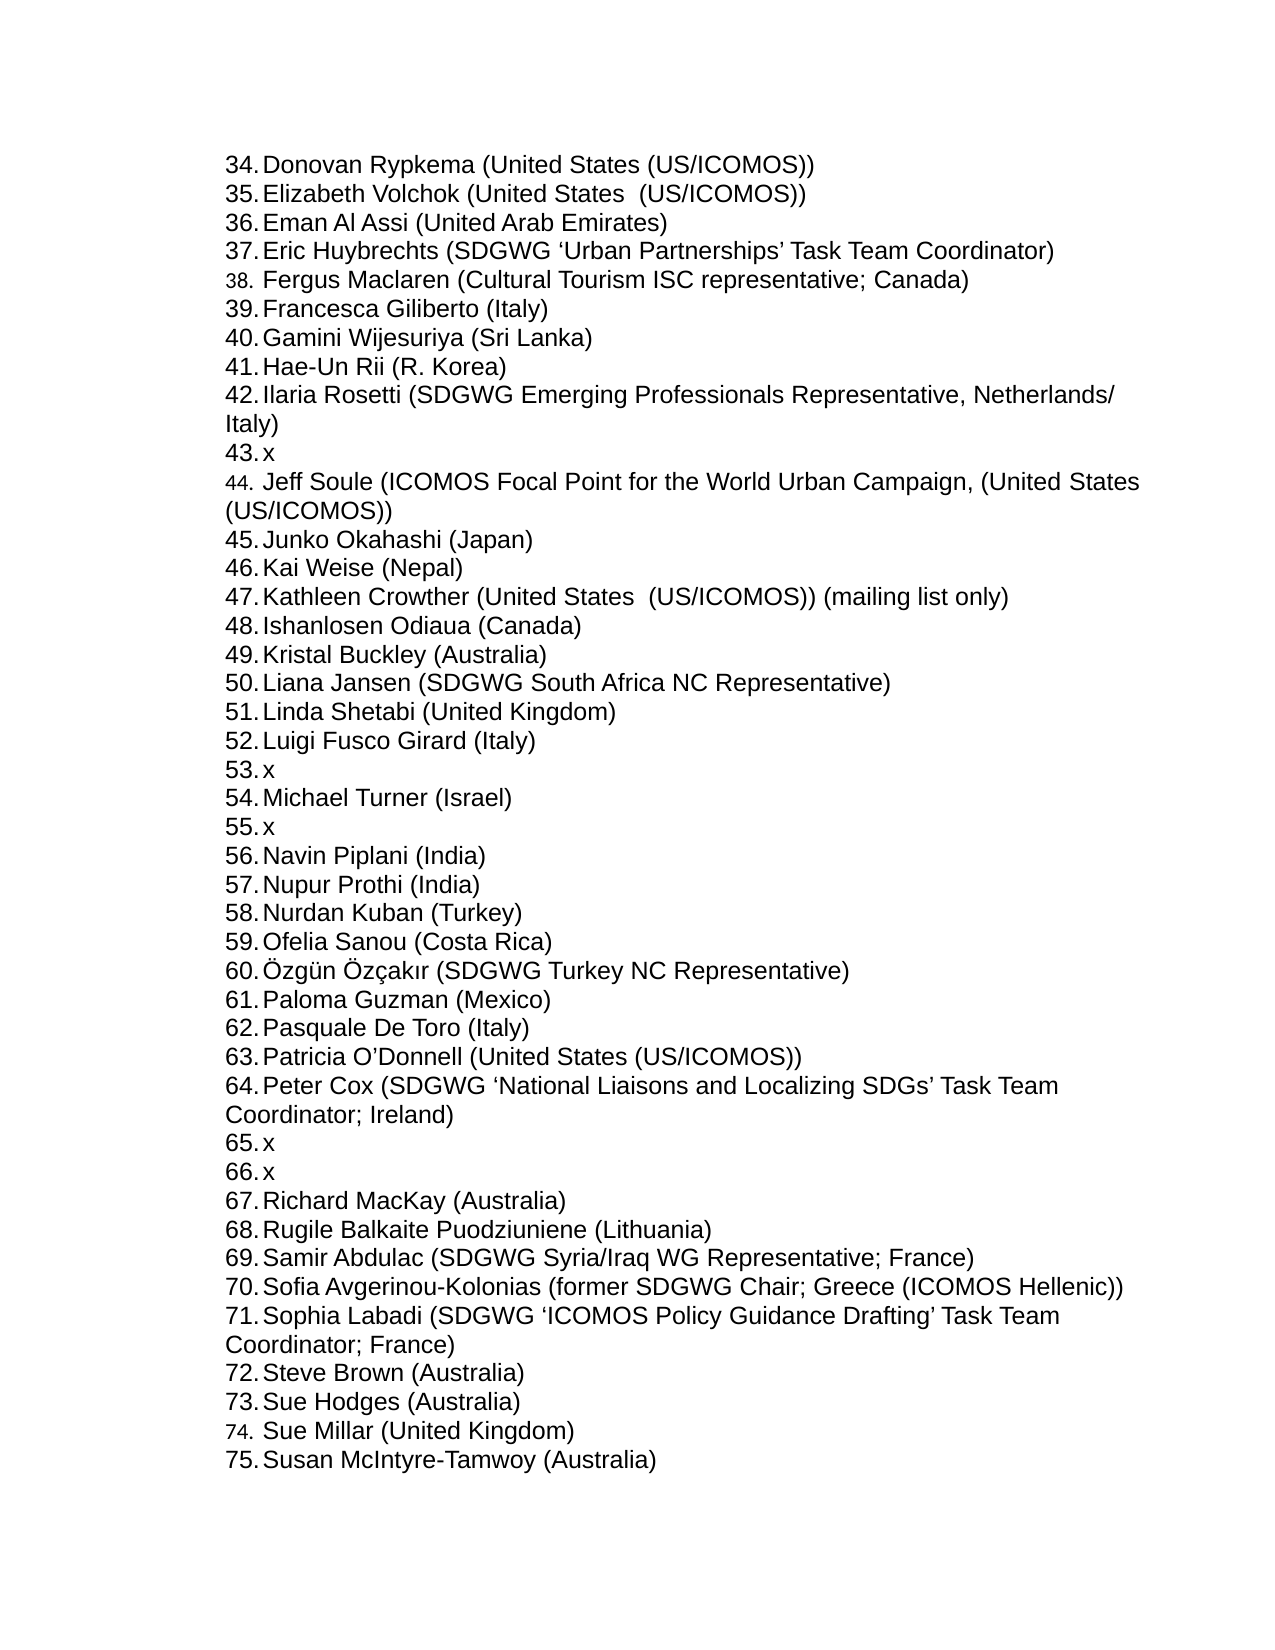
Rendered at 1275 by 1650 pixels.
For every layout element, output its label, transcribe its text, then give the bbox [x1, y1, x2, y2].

list Kathleen Crowther (United States (US/ICOMOS)) (mailing list only) [225, 582, 1152, 611]
list Sue Millar (United Kingdom) [225, 1416, 1152, 1445]
list Özgün Özçakır (SDGWG Turkey NC Representative) [225, 956, 1152, 984]
list Susan McIntyre-Tamwoy (Australia) [225, 1445, 1152, 1474]
list Linda Shetabi (United Kingdom) [225, 697, 1152, 726]
list Navin Piplani (India) [225, 841, 1152, 869]
list Nupur Prothi (India) [225, 869, 1152, 898]
list Francesca Giliberto (Italy) [225, 294, 1152, 323]
list Patricia O’Donnell (United States (US/ICOMOS)) [225, 1042, 1152, 1071]
list Peter Cox (SDGWG ‘National Liaisons and Localizing SDGs’ Task Team Coordinator; Ireland) [225, 1071, 1152, 1128]
list Donovan Rypkema (United States (US/ICOMOS)) [225, 150, 1152, 179]
list Fergus Maclaren (Cultural Tourism ISC representative; Canada) [225, 265, 1152, 294]
list x [225, 812, 1152, 841]
list Rugile Balkaite Puodziuniene (Lithuania) [225, 1214, 1152, 1243]
list Sofia Avgerinou-Kolonias (former SDGWG Chair; Greece (ICOMOS Hellenic)) [225, 1272, 1152, 1301]
list Ilaria Rosetti (SDGWG Emerging Professionals Representative, Netherlands/ Italy) [225, 380, 1152, 438]
list Ishanlosen Odiaua (Canada) [225, 611, 1152, 639]
list x [225, 1128, 1152, 1157]
list Kristal Buckley (Australia) [225, 639, 1152, 668]
list Elizabeth Volchok (United States (US/ICOMOS)) [225, 179, 1152, 207]
list Jeff Soule (ICOMOS Focal Point for the World Urban Campaign, (United States (US/ICOMOS)) [225, 467, 1152, 524]
list Sue Hodges (Australia) [225, 1387, 1152, 1416]
list Paloma Guzman (Mexico) [225, 984, 1152, 1013]
list Junko Okahashi (Japan) [225, 524, 1152, 553]
list Pasquale De Toro (Italy) [225, 1013, 1152, 1042]
list Liana Jansen (SDGWG South Africa NC Representative) [225, 668, 1152, 697]
list Kai Weise (Nepal) [225, 553, 1152, 582]
list x [225, 438, 1152, 467]
list Ofelia Sanou (Costa Rica) [225, 927, 1152, 956]
list Samir Abdulac (SDGWG Syria/Iraq WG Representative; France) [225, 1243, 1152, 1272]
list Sophia Labadi (SDGWG ‘ICOMOS Policy Guidance Drafting’ Task Team Coordinator; France) [225, 1301, 1152, 1358]
list x [225, 1157, 1152, 1186]
list Eman Al Assi (United Arab Emirates) [225, 207, 1152, 236]
list Eric Huybrechts (SDGWG ‘Urban Partnerships’ Task Team Coordinator) [225, 236, 1152, 265]
list Gamini Wijesuriya (Sri Lanka) [225, 323, 1152, 352]
list Steve Brown (Australia) [225, 1358, 1152, 1387]
list Michael Turner (Israel) [225, 783, 1152, 812]
list Luigi Fusco Girard (Italy) [225, 726, 1152, 754]
list Hae-Un Rii (R. Korea) [225, 352, 1152, 380]
list x [225, 754, 1152, 783]
list Nurdan Kuban (Turkey) [225, 898, 1152, 927]
list Richard MacKay (Australia) [225, 1186, 1152, 1214]
